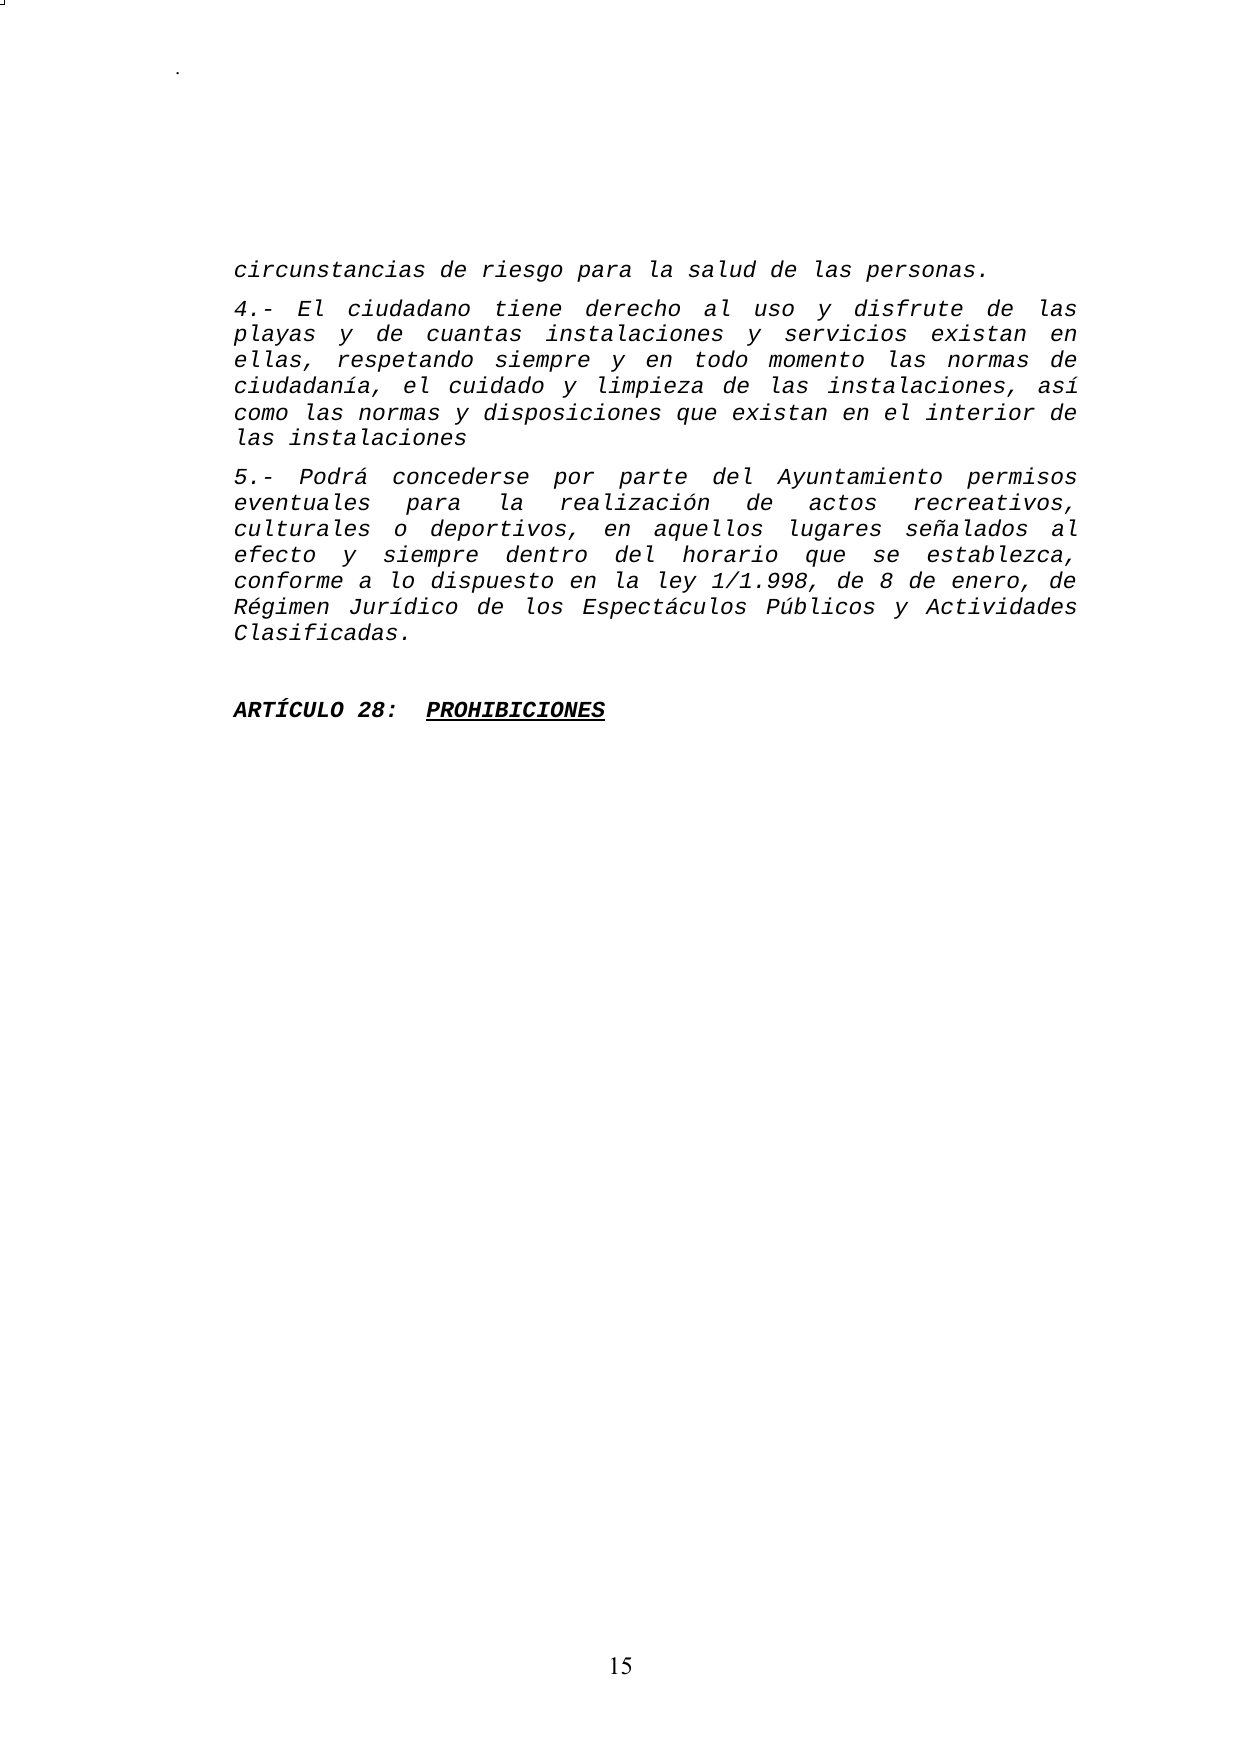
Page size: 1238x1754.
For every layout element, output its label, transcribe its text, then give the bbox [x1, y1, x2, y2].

text Régimen Jurídico de los Espectáculos Públicos y Actividades [233, 593, 1103, 619]
text culturales o deportivos, en aquellos lugares señalados al [233, 515, 1103, 541]
text 5.- Podrá concederse por parte del Ayuntamiento permisos [233, 463, 1103, 489]
text . [175, 56, 205, 79]
text conforme a lo dispuesto en la ley 1/1.998, de 8 de enero, de [233, 567, 1103, 593]
text 4 [233, 295, 272, 321]
text ciudadanía, el cuidado y limpieza de las instalaciones, así [233, 373, 1103, 399]
text 1 [608, 1653, 620, 1680]
text 5 [620, 1653, 658, 1680]
text .- El ciudadano tiene derecho al uso y disfrute de las [272, 295, 1103, 321]
text efecto y siempre dentro del horario que se establezca, [233, 541, 1103, 567]
text eventuales para la realización de actos recreativos, [233, 489, 1103, 515]
text Clasificadas. [233, 619, 1103, 645]
text ARTÍCULO 28: PROHIBICIONES [233, 696, 616, 722]
text ellas, respetando siempre y en todo momento las normas de [233, 347, 1103, 373]
text como las normas y disposiciones que existan en el interior de [233, 399, 1103, 425]
text las instalaciones [233, 425, 1103, 451]
text circunstancias de riesgo para la salud de las personas. [233, 257, 1103, 283]
text playas y de cuantas instalaciones y servicios existan en [233, 321, 1103, 347]
